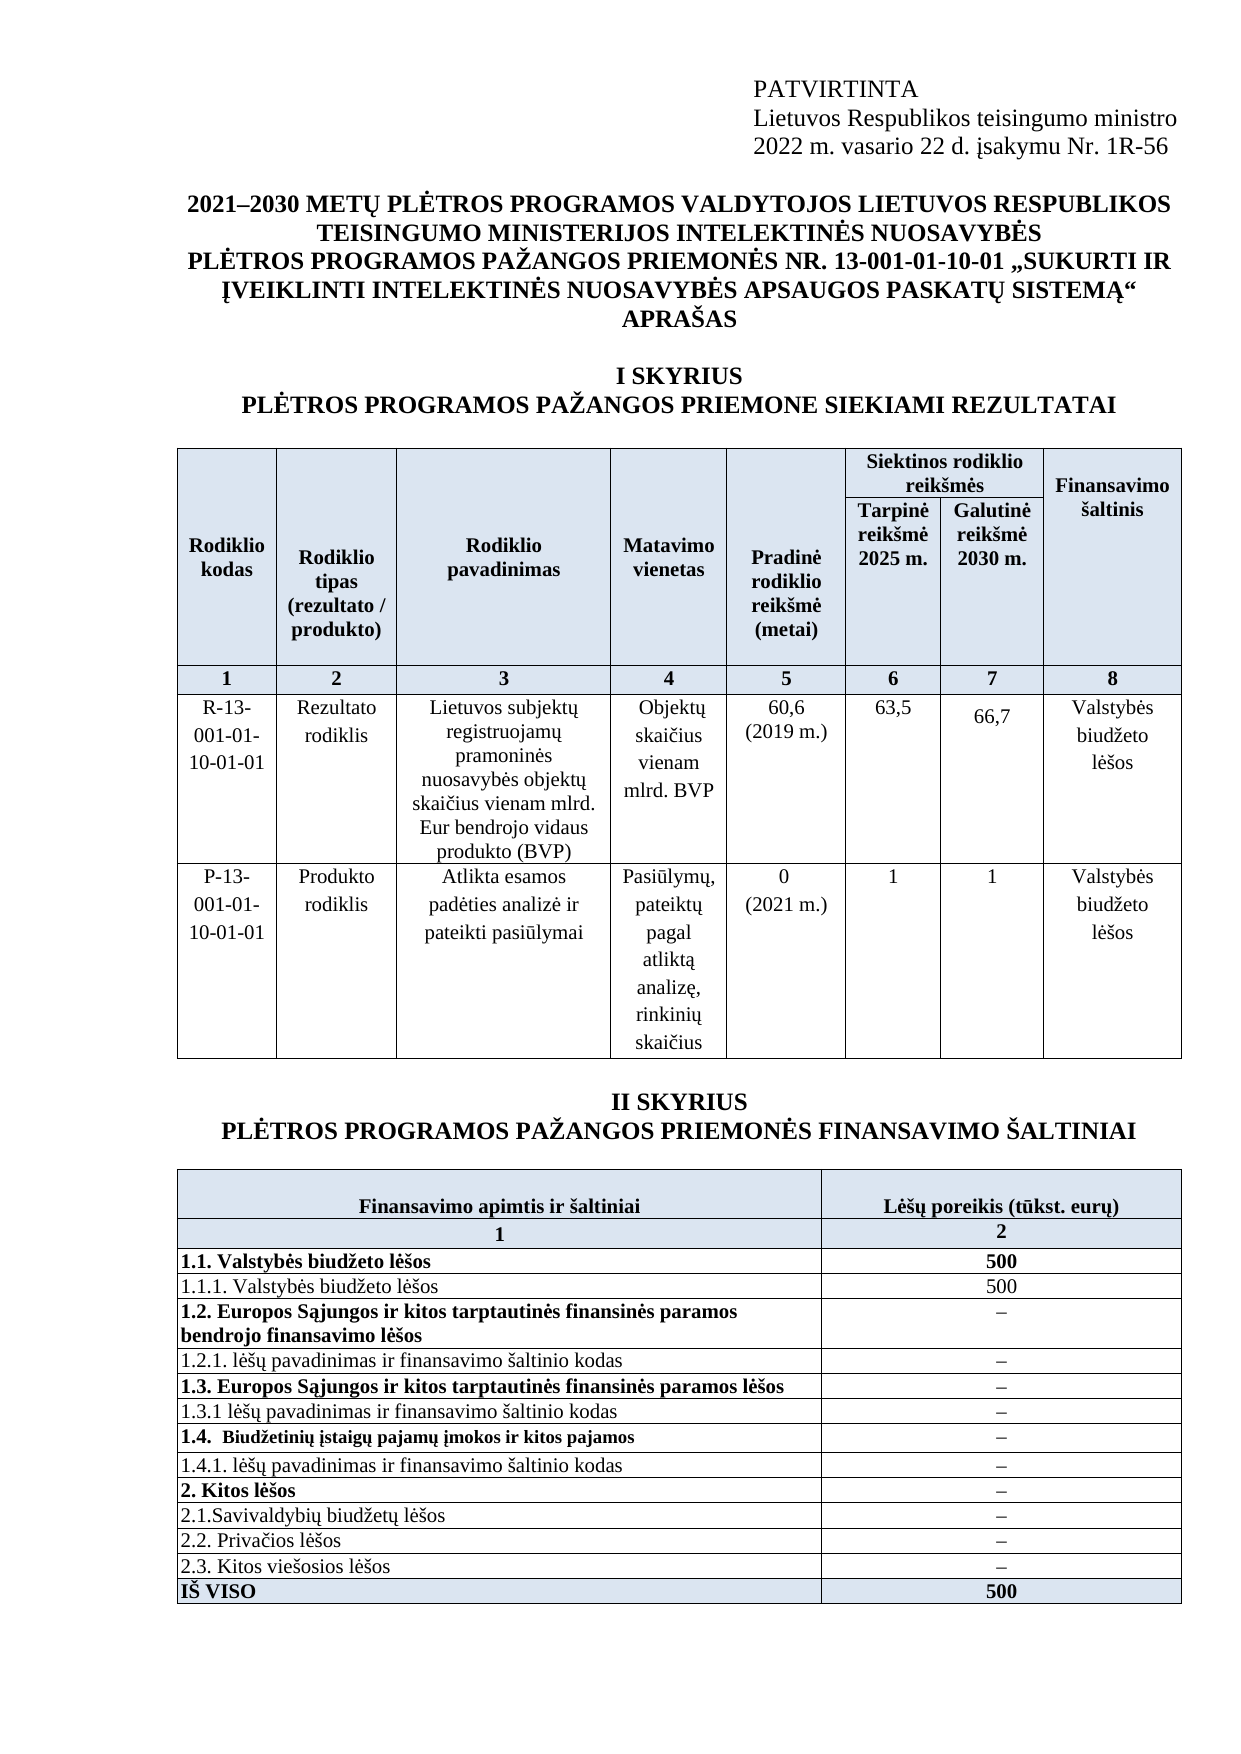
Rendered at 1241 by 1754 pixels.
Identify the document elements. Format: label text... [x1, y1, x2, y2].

table_header Rodiklio tipas (rezultato / produkto) [277, 449, 396, 665]
table_cell 1.4.1. lėšų pavadinimas ir finansavimo šaltinio kodas [178, 1453, 821, 1477]
table_cell – [822, 1399, 1181, 1423]
table_cell Objektų skaičius vienam mlrd. BVP [611, 695, 726, 863]
table_cell 6 [846, 666, 940, 694]
table_cell 2.1.Savivaldybių biudžetų lėšos [178, 1503, 821, 1527]
table_cell 7 [941, 666, 1043, 694]
table_cell – [822, 1424, 1181, 1452]
table_header Siektinos rodiklio reikšmės [846, 449, 1043, 497]
table_header Finansavimo apimtis ir šaltiniai [178, 1170, 821, 1218]
table_cell IŠ VISO [178, 1579, 821, 1603]
table_cell 1 [178, 1219, 821, 1248]
table_cell 1.3. Europos Sąjungos ir kitos tarptautinės finansinės paramos lėšos [178, 1374, 821, 1398]
text Lietuvos Respublikos teisingumo ministro [753, 103, 1181, 131]
table_cell 1.1. Valstybės biudžeto lėšos [178, 1249, 821, 1273]
text II SKYRIUS [177, 1087, 1181, 1116]
table_cell 2.3. Kitos viešosios lėšos [178, 1554, 821, 1578]
table_cell 1 [846, 864, 940, 1058]
text PATVIRTINTA [753, 74, 1181, 103]
table_cell Tarpinė reikšmė 2025 m. [846, 498, 940, 665]
table_cell 500 [822, 1249, 1181, 1273]
table_cell 1.2. Europos Sąjungos ir kitos tarptautinės finansinės paramos bendrojo finansavimo lėšos [178, 1299, 821, 1347]
table_header Lėšų poreikis (tūkst. eurų) [822, 1170, 1181, 1218]
table_cell Produkto rodiklis [277, 864, 396, 1058]
text PLĖTROS PROGRAMOS PAŽANGOS PRIEMONE SIEKIAMI REZULTATAI [177, 390, 1181, 419]
table_cell 60,6 (2019 m.) [727, 695, 845, 863]
text I SKYRIUS [177, 361, 1181, 390]
table_cell 3 [397, 666, 610, 694]
text PLĖTROS PROGRAMOS PAŽANGOS PRIEMONĖS FINANSAVIMO ŠALTINIAI [177, 1116, 1181, 1145]
table_cell Galutinė reikšmė 2030 m. [941, 498, 1043, 665]
table_cell 500 [822, 1274, 1181, 1298]
table_cell – [822, 1503, 1181, 1527]
table_header Matavimo vienetas [611, 449, 726, 665]
table_cell – [822, 1554, 1181, 1578]
table_cell P-13-001-01-10-01-01 [178, 864, 276, 1058]
table_cell – [822, 1529, 1181, 1552]
table_cell 0 (2021 m.) [727, 864, 845, 1058]
table_cell – [822, 1478, 1181, 1502]
table_cell 500 [822, 1579, 1181, 1603]
table_cell 1.2.1. lėšų pavadinimas ir finansavimo šaltinio kodas [178, 1349, 821, 1372]
table_cell Atlikta esamos padėties analizė ir pateikti pasiūlymai [397, 864, 610, 1058]
text 2021–2030 METŲ PLĖTROS PROGRAMOS VALDYTOJOS LIETUVOS RESPUBLIKOS TEISINGUMO MINISTERIJOS INTELEKTINĖS NUOSAVYBĖS PLĖTROS PROGRAMOS PAŽANGOS PRIEMONĖS NR. 13-001-01-10-01 „SUKURTI IR ĮVEIKLINTI INTELEKTINĖS NUOSAVYBĖS APSAUGOS PASKATŲ SISTEMĄ“ APRAŠAS [177, 189, 1181, 333]
table_cell 8 [1044, 666, 1181, 694]
table_cell Lietuvos subjektų registruojamų pramoninės nuosavybės objektų skaičius vienam mlrd. Eur bendrojo vidaus produkto (BVP) [397, 695, 610, 863]
table_cell 1.1.1. Valstybės biudžeto lėšos [178, 1274, 821, 1298]
table_cell – [822, 1374, 1181, 1398]
table_cell 5 [727, 666, 845, 694]
table_cell 1 [178, 666, 276, 694]
table_header Rodiklio pavadinimas [397, 449, 610, 665]
table_cell Valstybės biudžeto lėšos [1044, 864, 1181, 1058]
table_cell Pasiūlymų, pateiktų pagal atliktą analizę, rinkinių skaičius [611, 864, 726, 1058]
table_cell 2 [277, 666, 396, 694]
table_cell 2 [822, 1219, 1181, 1248]
table_cell R-13-001-01-10-01-01 [178, 695, 276, 863]
table_header Rodiklio kodas [178, 449, 276, 665]
table_cell 63,5 [846, 695, 940, 863]
text 2022 m. vasario 22 d. įsakymu Nr. 1R-56 [753, 131, 1181, 160]
table_cell 2.2. Privačios lėšos [178, 1529, 821, 1552]
table_cell 2. Kitos lėšos [178, 1478, 821, 1502]
table_cell – [822, 1349, 1181, 1372]
table_cell Valstybės biudžeto lėšos [1044, 695, 1181, 863]
table_cell Rezultato rodiklis [277, 695, 396, 863]
table_header Pradinė rodiklio reikšmė (metai) [727, 449, 845, 665]
table_cell 1.3.1 lėšų pavadinimas ir finansavimo šaltinio kodas [178, 1399, 821, 1423]
table_header Finansavimo šaltinis [1044, 449, 1181, 665]
table_cell 66,7 [941, 695, 1043, 863]
table_cell 4 [611, 666, 726, 694]
table_cell – [822, 1453, 1181, 1477]
table_cell 1.4. Biudžetinių įstaigų pajamų įmokos ir kitos pajamos [178, 1424, 821, 1452]
table_cell 1 [941, 864, 1043, 1058]
table_cell – [822, 1299, 1181, 1347]
